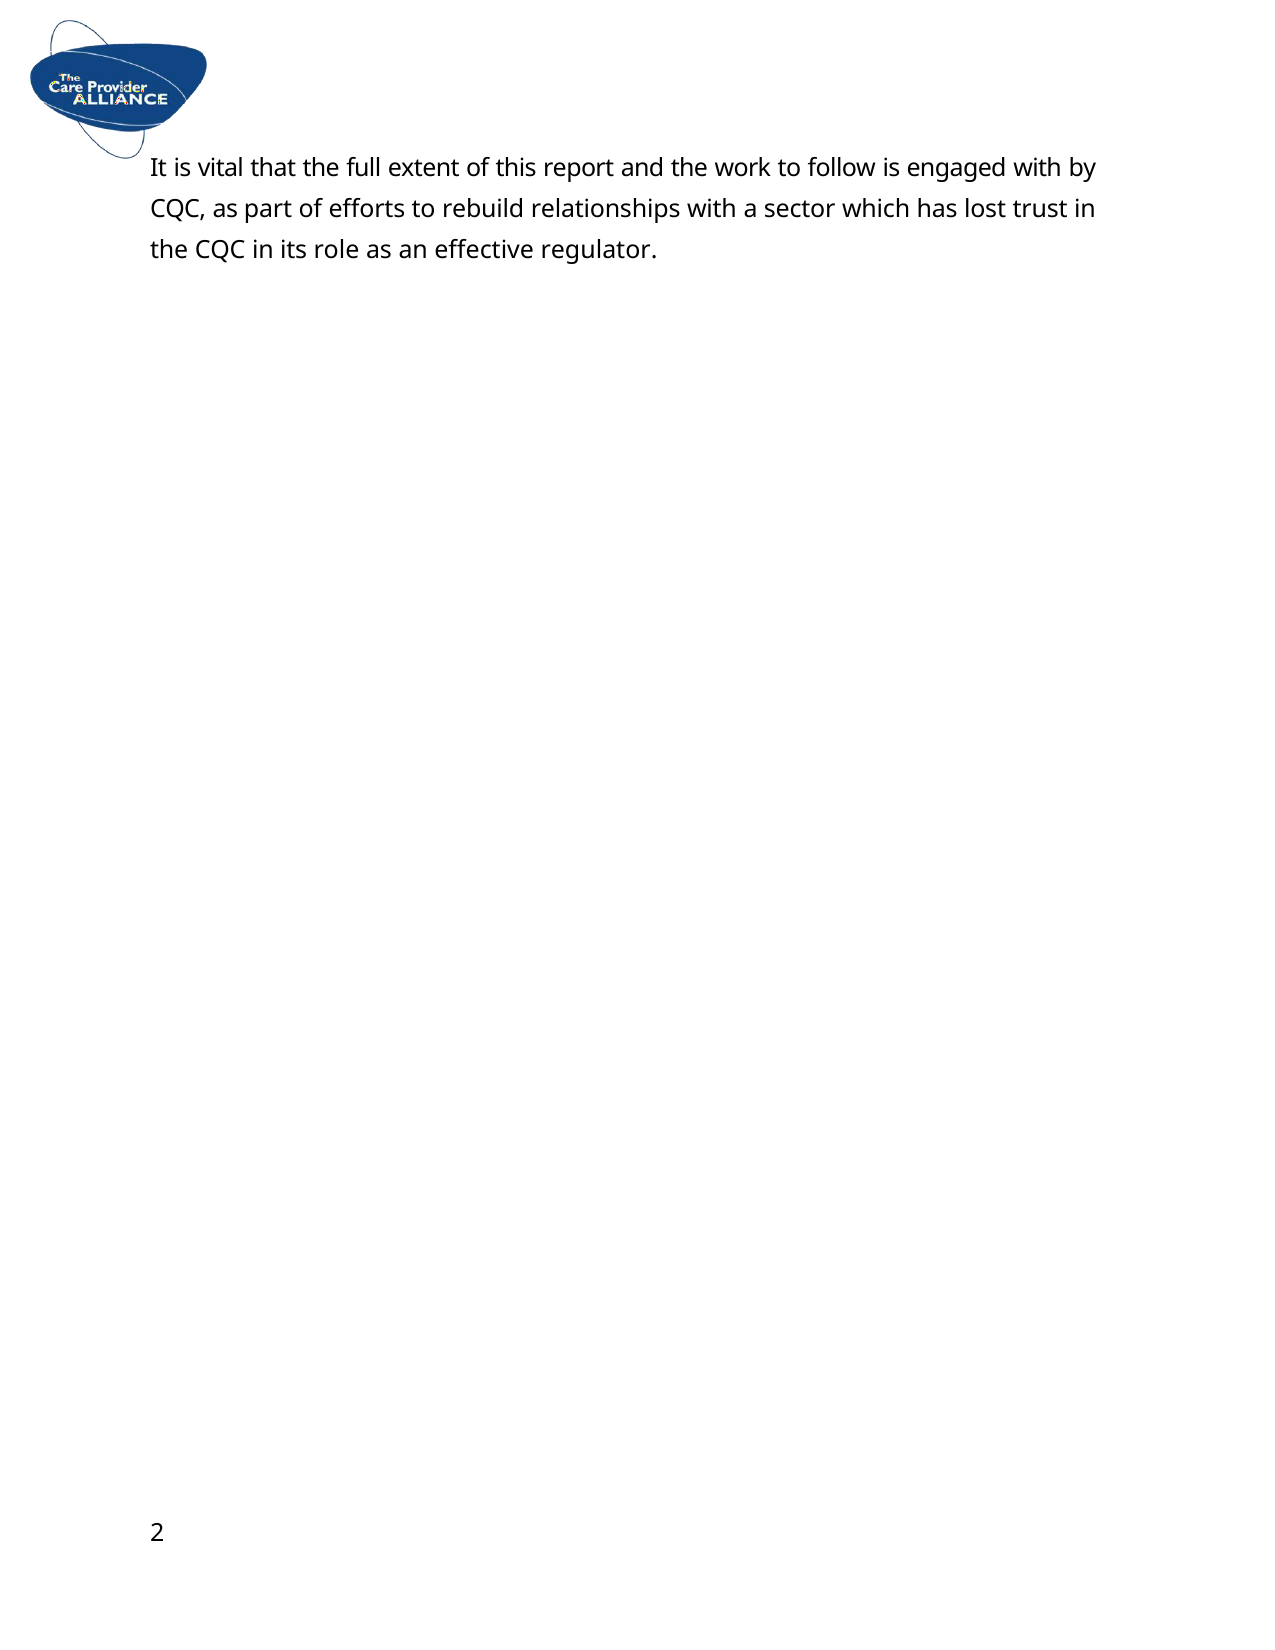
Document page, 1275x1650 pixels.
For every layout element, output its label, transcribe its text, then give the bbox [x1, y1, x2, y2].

text It is vital that the full extent of this report and the work to follow is engaged with by CQC, as part of efforts to rebuild relationships with a sector which has lost trust in the CQC in its role as an effective regulator. [150, 150, 1123, 266]
